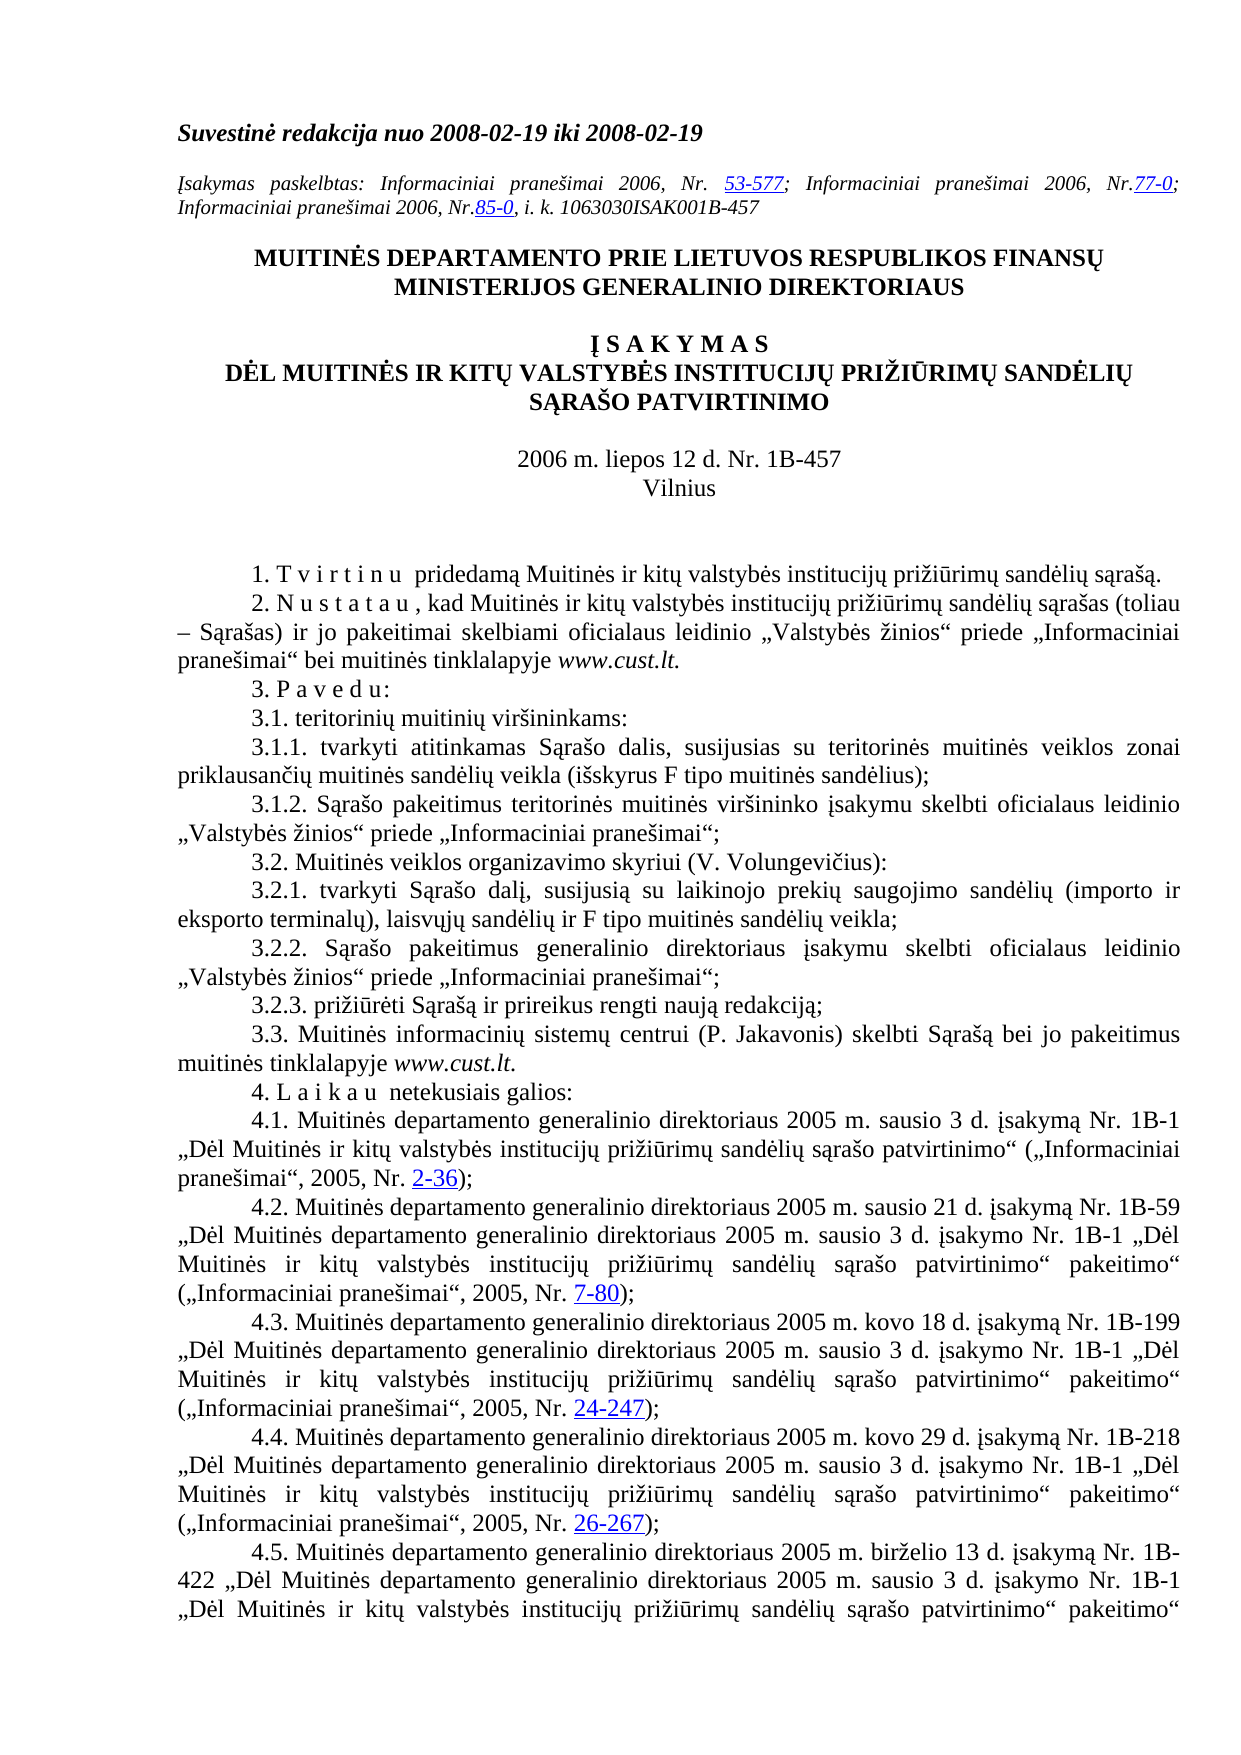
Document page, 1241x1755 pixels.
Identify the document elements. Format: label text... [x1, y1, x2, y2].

text 4. Laikau netekusiais galios: [177, 1077, 1181, 1106]
text Į S A K Y M A S [177, 329, 1181, 358]
text Suvestinė redakcija nuo 2008-02-19 iki 2008-02-19 [177, 118, 1181, 147]
text 4.4. Muitinės departamento generalinio direktoriaus 2005 m. kovo 29 d. įsakymą Nr. 1B-218 „Dėl Muitinės departamento generalinio direktoriaus 2005 m. sausio 3 d. įsakymo Nr. 1B-1 „Dėl Muitinės ir kitų valstybės institucijų prižiūrimų sandėlių sąrašo patvirtinimo“ pakeitimo“ („Informaciniai pranešimai“, 2005, Nr. 26-267); [177, 1422, 1181, 1537]
text 2006 m. liepos 12 d. Nr. 1B-457 [177, 444, 1181, 473]
text 3.1.1. tvarkyti atitinkamas Sąrašo dalis, susijusias su teritorinės muitinės veiklos zonai priklausančių muitinės sandėlių veikla (išskyrus F tipo muitinės sandėlius); [177, 732, 1181, 789]
text MUITINĖS DEPARTAMENTO PRIE LIETUVOS RESPUBLIKOS FINANSŲ MINISTERIJOS GENERALINIO DIREKTORIAUS [177, 243, 1181, 301]
text DĖL MUITINĖS IR KITŲ VALSTYBĖS INSTITUCIJŲ PRIŽIŪRIMŲ SANDĖLIŲ SĄRAŠO PATVIRTINIMO [177, 358, 1181, 416]
text Įsakymas paskelbtas: Informaciniai pranešimai 2006, Nr. 53-577; Informaciniai pranešimai 2006, Nr.77-0; Informaciniai pranešimai 2006, Nr.85-0, i. k. 1063030ISAK001B-457 [177, 171, 1181, 219]
text 4.2. Muitinės departamento generalinio direktoriaus 2005 m. sausio 21 d. įsakymą Nr. 1B-59 „Dėl Muitinės departamento generalinio direktoriaus 2005 m. sausio 3 d. įsakymo Nr. 1B-1 „Dėl Muitinės ir kitų valstybės institucijų prižiūrimų sandėlių sąrašo patvirtinimo“ pakeitimo“ („Informaciniai pranešimai“, 2005, Nr. 7-80); [177, 1192, 1181, 1307]
text 3.2.3. prižiūrėti Sąrašą ir prireikus rengti naują redakciją; [177, 991, 1181, 1019]
text 3. Pavedu: [177, 674, 1181, 703]
text 4.5. Muitinės departamento generalinio direktoriaus 2005 m. birželio 13 d. įsakymą Nr. 1B-422 „Dėl Muitinės departamento generalinio direktoriaus 2005 m. sausio 3 d. įsakymo Nr. 1B-1 „Dėl Muitinės ir kitų valstybės institucijų prižiūrimų sandėlių sąrašo patvirtinimo“ pakeitimo“ [177, 1537, 1181, 1623]
text 3.3. Muitinės informacinių sistemų centrui (P. Jakavonis) skelbti Sąrašą bei jo pakeitimus muitinės tinklalapyje www.cust.lt. [177, 1019, 1181, 1077]
text 4.1. Muitinės departamento generalinio direktoriaus 2005 m. sausio 3 d. įsakymą Nr. 1B-1 „Dėl Muitinės ir kitų valstybės institucijų prižiūrimų sandėlių sąrašo patvirtinimo“ („Informaciniai pranešimai“, 2005, Nr. 2-36); [177, 1106, 1181, 1192]
text 3.2.2. Sąrašo pakeitimus generalinio direktoriaus įsakymu skelbti oficialaus leidinio „Valstybės žinios“ priede „Informaciniai pranešimai“; [177, 933, 1181, 991]
text 3.2.1. tvarkyti Sąrašo dalį, susijusią su laikinojo prekių saugojimo sandėlių (importo ir eksporto terminalų), laisvųjų sandėlių ir F tipo muitinės sandėlių veikla; [177, 876, 1181, 933]
text 1. Tvirtinu pridedamą Muitinės ir kitų valstybės institucijų prižiūrimų sandėlių sąrašą. [177, 559, 1181, 588]
text 4.3. Muitinės departamento generalinio direktoriaus 2005 m. kovo 18 d. įsakymą Nr. 1B-199 „Dėl Muitinės departamento generalinio direktoriaus 2005 m. sausio 3 d. įsakymo Nr. 1B-1 „Dėl Muitinės ir kitų valstybės institucijų prižiūrimų sandėlių sąrašo patvirtinimo“ pakeitimo“ („Informaciniai pranešimai“, 2005, Nr. 24-247); [177, 1307, 1181, 1422]
text 3.1. teritorinių muitinių viršininkams: [177, 703, 1181, 732]
text 3.2. Muitinės veiklos organizavimo skyriui (V. Volungevičius): [177, 847, 1181, 876]
text Vilnius [177, 473, 1181, 502]
text 2. Nustatau, kad Muitinės ir kitų valstybės institucijų prižiūrimų sandėlių sąrašas (toliau – Sąrašas) ir jo pakeitimai skelbiami oficialaus leidinio „Valstybės žinios“ priede „Informaciniai pranešimai“ bei muitinės tinklalapyje www.cust.lt. [177, 588, 1181, 674]
text 3.1.2. Sąrašo pakeitimus teritorinės muitinės viršininko įsakymu skelbti oficialaus leidinio „Valstybės žinios“ priede „Informaciniai pranešimai“; [177, 789, 1181, 847]
